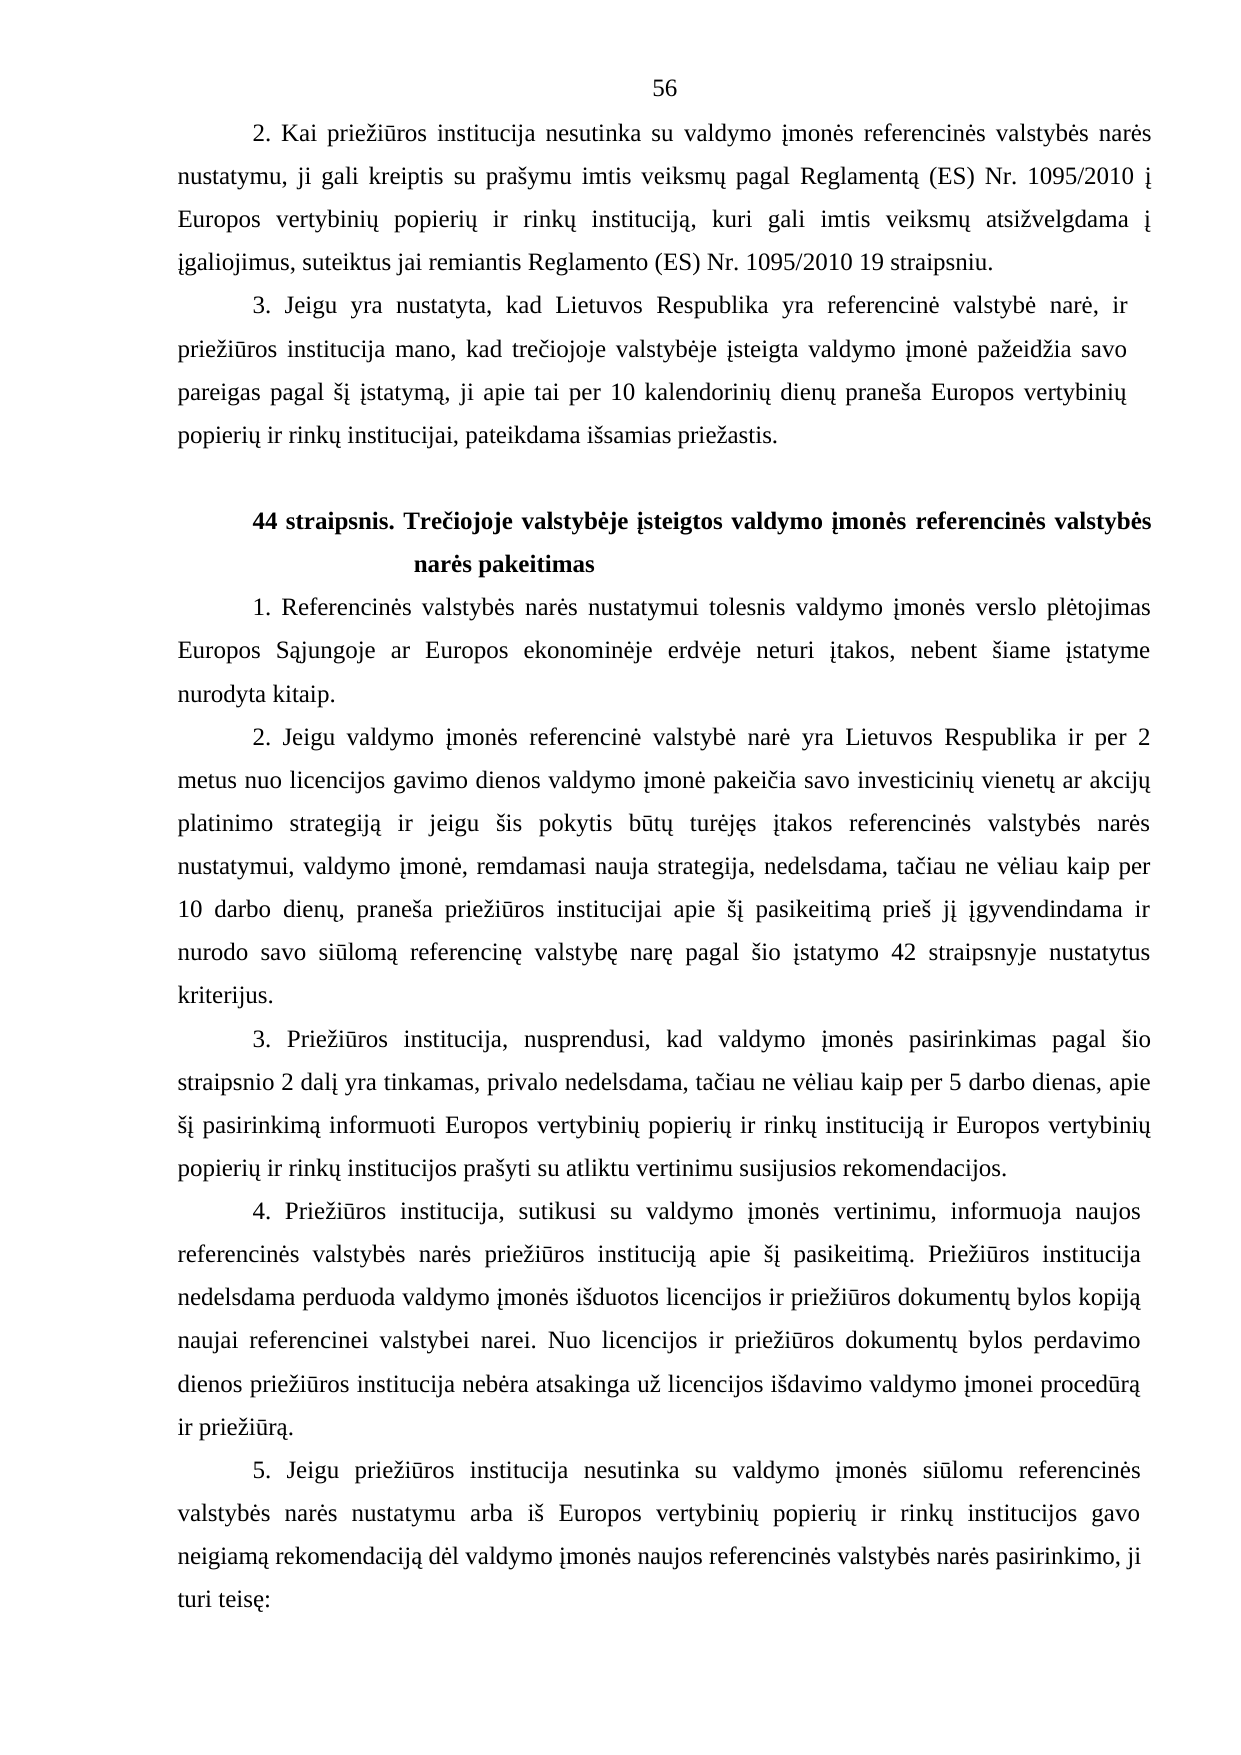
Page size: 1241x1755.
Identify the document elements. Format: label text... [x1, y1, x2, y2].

text 2. Jeigu valdymo įmonės referencinė valstybė narė yra Lietuvos Respublika ir per 2 metus nuo licencijos gavimo dienos valdymo įmonė pakeičia savo investicinių vienetų ar akcijų platinimo strategiją ir jeigu šis pokytis būtų turėjęs įtakos referencinės valstybės narės nustatymui, valdymo įmonė, remdamasi nauja strategija, nedelsdama, tačiau ne vėliau kaip per 10 darbo dienų, praneša priežiūros institucijai apie šį pasikeitimą prieš jį įgyvendindama ir nurodo savo siūlomą referencinę valstybę narę pagal šio įstatymo 42 straipsnyje nustatytus kriterijus. [177, 722, 1152, 1009]
text 3. Priežiūros institucija, nusprendusi, kad valdymo įmonės pasirinkimas pagal šio straipsnio 2 dalį yra tinkamas, privalo nedelsdama, tačiau ne vėliau kaip per 5 darbo dienas, apie šį pasirinkimą informuoti Europos vertybinių popierių ir rinkų instituciją ir Europos vertybinių popierių ir rinkų institucijos prašyti su atliktu vertinimu susijusios rekomendacijos. [177, 1024, 1152, 1182]
text 5. Jeigu priežiūros institucija nesutinka su valdymo įmonės siūlomu referencinės valstybės narės nustatymu arba iš Europos vertybinių popierių ir rinkų institucijos gavo neigiamą rekomendaciją dėl valdymo įmonės naujos referencinės valstybės narės pasirinkimo, ji turi teisę: [177, 1455, 1142, 1613]
text 4. Priežiūros institucija, sutikusi su valdymo įmonės vertinimu, informuoja naujos referencinės valstybės narės priežiūros instituciją apie šį pasikeitimą. Priežiūros institucija nedelsdama perduoda valdymo įmonės išduotos licencijos ir priežiūros dokumentų bylos kopiją naujai referencinei valstybei narei. Nuo licencijos ir priežiūros dokumentų bylos perdavimo dienos priežiūros institucija nebėra atsakinga už licencijos išdavimo valdymo įmonei procedūrą ir priežiūrą. [177, 1196, 1142, 1441]
text 3. Jeigu yra nustatyta, kad Lietuvos Respublika yra referencinė valstybė narė, ir priežiūros institucija mano, kad trečiojoje valstybėje įsteigta valdymo įmonė pažeidžia savo pareigas pagal šį įstatymą, ji apie tai per 10 kalendorinių dienų praneša Europos vertybinių popierių ir rinkų institucijai, pateikdama išsamias priežastis. [177, 291, 1128, 449]
text 1. Referencinės valstybės narės nustatymui tolesnis valdymo įmonės verslo plėtojimas Europos Sąjungoje ar Europos ekonominėje erdvėje neturi įtakos, nebent šiame įstatyme nurodyta kitaip. [177, 592, 1152, 707]
text 2. Kai priežiūros institucija nesutinka su valdymo įmonės referencinės valstybės narės nustatymu, ji gali kreiptis su prašymu imtis veiksmų pagal Reglamentą (ES) Nr. 1095/2010 į Europos vertybinių popierių ir rinkų instituciją, kuri gali imtis veiksmų atsižvelgdama į įgaliojimus, suteiktus jai remiantis Reglamento (ES) Nr. 1095/2010 19 straipsniu. [177, 118, 1152, 276]
text 44 straipsnis. Trečiojoje valstybėje įsteigtos valdymo įmonės referencinės valstybės narės pakeitimas [252, 506, 1152, 578]
